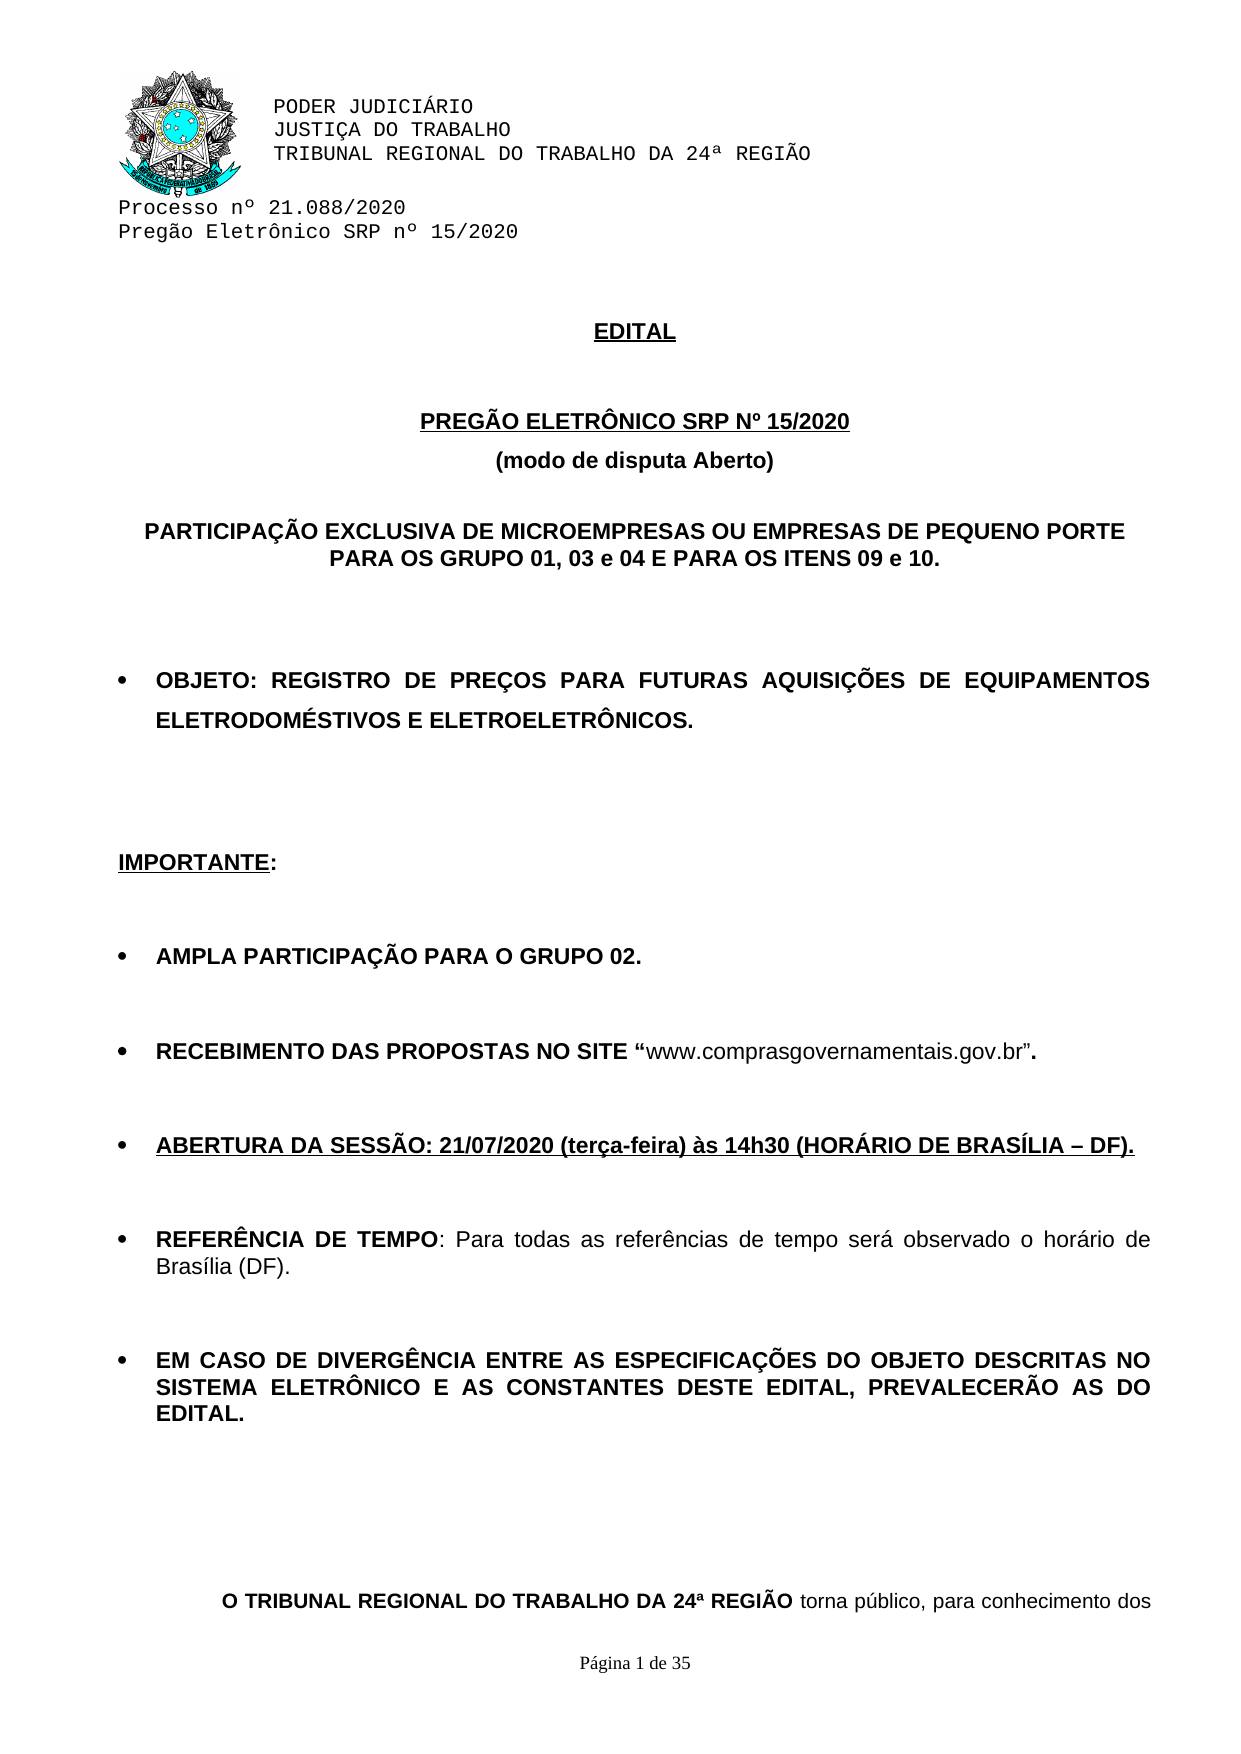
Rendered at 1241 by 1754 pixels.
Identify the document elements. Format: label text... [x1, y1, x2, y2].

list AMPLA PARTICIPAÇÃO PARA O GRUPO 02. [118, 943, 1152, 970]
list RECEBIMENTO DAS PROPOSTAS NO SITE “www.comprasgovernamentais.gov.br”. [118, 1038, 1152, 1064]
list REFERÊNCIA DE TEMPO: Para todas as referências de tempo será observado o horário de Brasília (DF). [118, 1226, 1152, 1279]
list ABERTURA DA SESSÃO: 21/07/2020 (terça-feira) às 14h30 (HORÁRIO DE BRASÍLIA – DF). [118, 1132, 1152, 1158]
list OBJETO: REGISTRO DE PREÇOS PARA FUTURAS AQUISIÇÕES DE EQUIPAMENTOS ELETRODOMÉSTIVOS E ELETROELETRÔNICOS. [118, 667, 1152, 733]
list EM CASO DE DIVERGÊNCIA ENTRE AS ESPECIFICAÇÕES DO OBJETO DESCRITAS NO SISTEMA ELETRÔNICO E AS CONSTANTES DESTE EDITAL, PREVALECERÃO AS DO EDITAL. [118, 1347, 1152, 1426]
subtitle PREGÃO ELETRÔNICO SRP Nº 15/2020 [118, 408, 1152, 434]
text O TRIBUNAL REGIONAL DO TRABALHO DA 24ª REGIÃO torna público, para conhecimento dos [222, 1589, 1152, 1613]
subtitle EDITAL [118, 318, 1152, 344]
text IMPORTANTE: [118, 849, 1152, 875]
text PARTICIPAÇÃO EXCLUSIVA DE MICROEMPRESAS OU EMPRESAS DE PEQUENO PORTE PARA OS GRUPO 01, 03 e 04 E PARA OS ITENS 09 e 10. [118, 518, 1152, 571]
text (modo de disputa Aberto) [118, 447, 1152, 473]
picture [118, 71, 243, 198]
